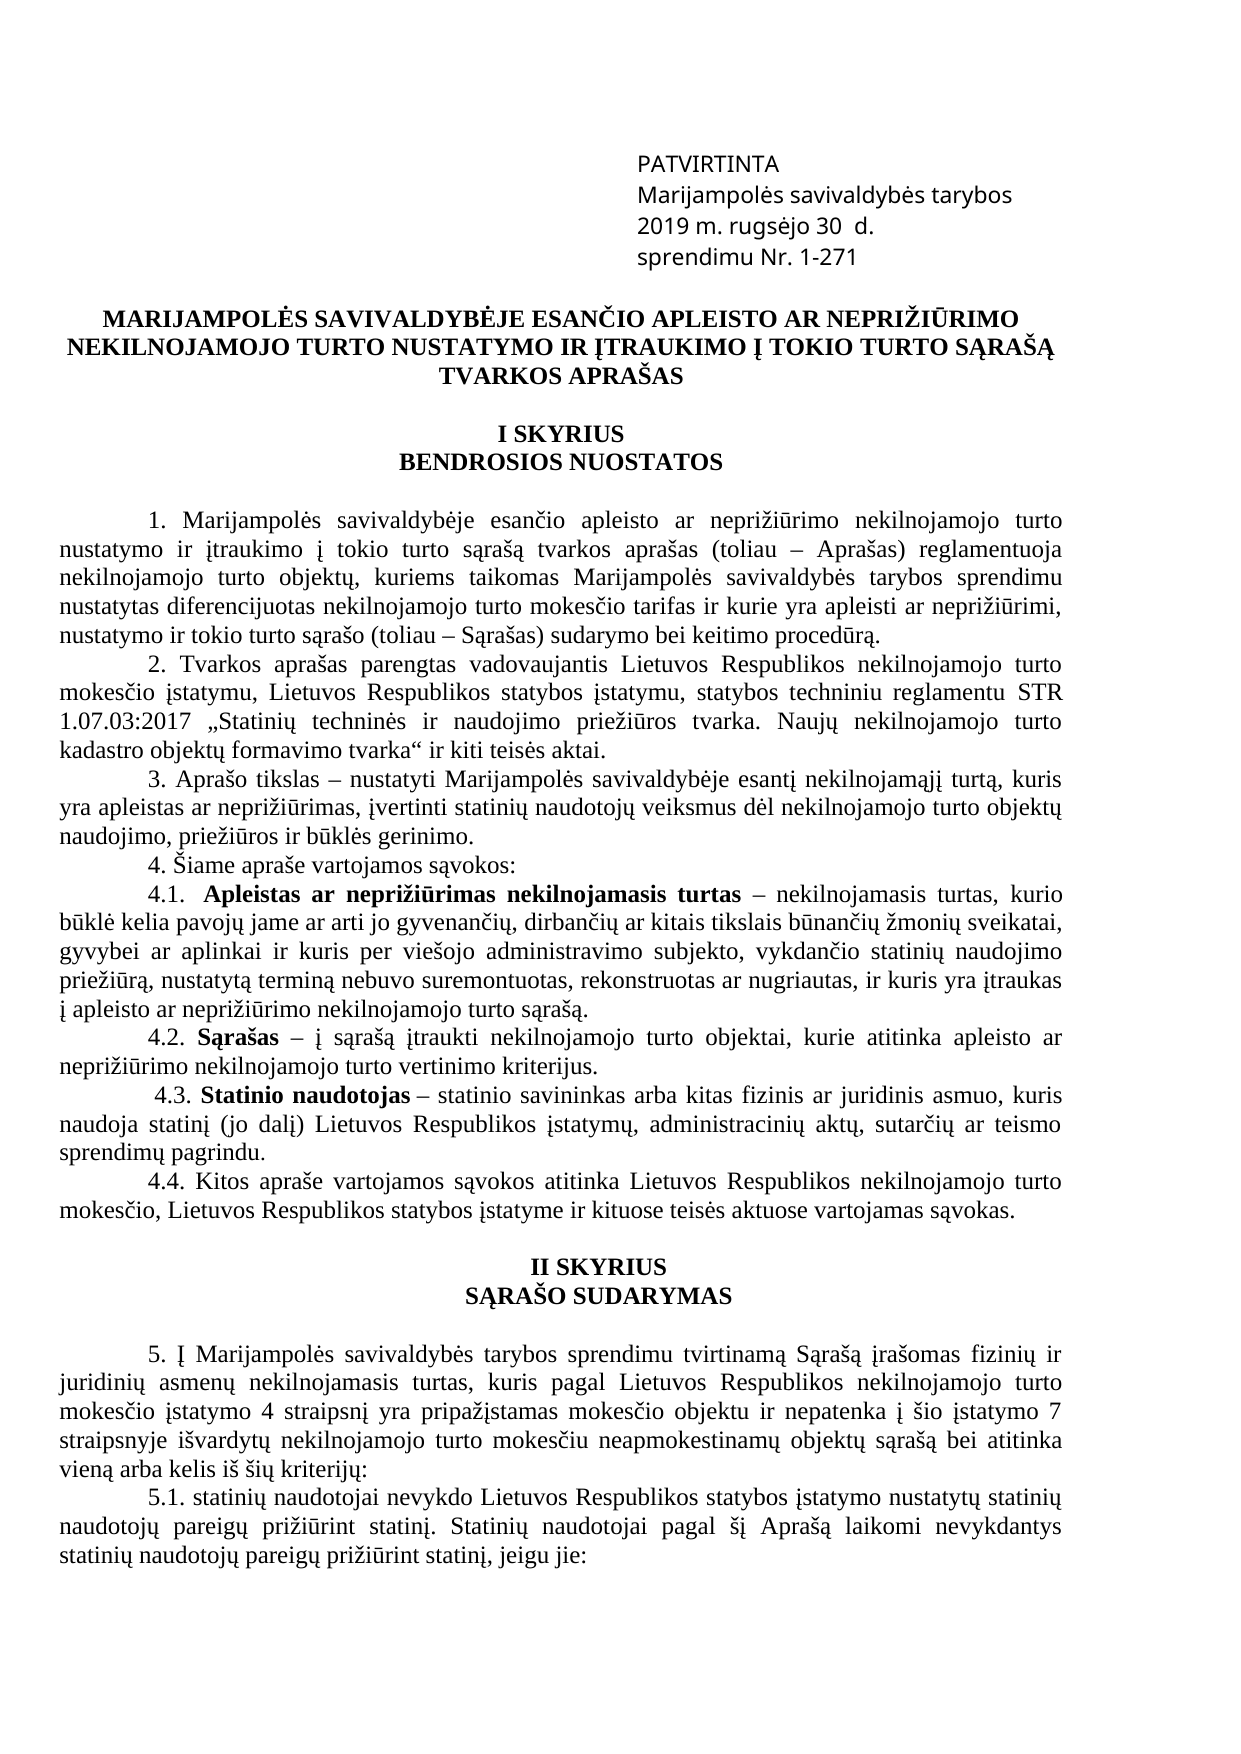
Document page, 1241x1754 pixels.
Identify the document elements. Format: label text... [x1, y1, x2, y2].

text 4. Šiame apraše vartojamos sąvokos: [59, 850, 1063, 879]
text PATVIRTINTA [635, 148, 1063, 179]
text MARIJAMPOLĖS SAVIVALDYBĖJE ESANČIO APLEISTO AR NEPRIŽIŪRIMO NEKILNOJAMOJO TURTO NUSTATYMO IR ĮTRAUKIMO Į TOKIO TURTO SĄRAŠĄ TVARKOS APRAŠAS [59, 304, 1063, 390]
text II SKYRIUS [59, 1252, 1063, 1281]
text 4.1. Apleistas ar neprižiūrimas nekilnojamasis turtas – nekilnojamasis turtas, kurio būklė kelia pavojų jame ar arti jo gyvenančių, dirbančių ar kitais tikslais būnančių žmonių sveikatai, gyvybei ar aplinkai ir kuris per viešojo administravimo subjekto, vykdančio statinių naudojimo priežiūrą, nustatytą terminą nebuvo suremontuotas, rekonstruotas ar nugriautas, ir kuris yra įtraukas į apleisto ar neprižiūrimo nekilnojamojo turto sąrašą. [59, 879, 1063, 1022]
text SĄRAŠO SUDARYMAS [59, 1281, 1063, 1310]
text 4.2. Sąrašas – į sąrašą įtraukti nekilnojamojo turto objektai, kurie atitinka apleisto ar neprižiūrimo nekilnojamojo turto vertinimo kriterijus. [59, 1022, 1063, 1080]
text 4.4. Kitos apraše vartojamos sąvokos atitinka Lietuvos Respublikos nekilnojamojo turto mokesčio, Lietuvos Respublikos statybos įstatyme ir kituose teisės aktuose vartojamas sąvokas. [59, 1166, 1063, 1224]
text Marijampolės savivaldybės tarybos [635, 179, 1063, 210]
text BENDROSIOS NUOSTATOS [59, 447, 1063, 476]
text 2. Tvarkos aprašas parengtas vadovaujantis Lietuvos Respublikos nekilnojamojo turto mokesčio įstatymu, Lietuvos Respublikos statybos įstatymu, statybos techniniu reglamentu STR 1.07.03:2017 „Statinių techninės ir naudojimo priežiūros tvarka. Naujų nekilnojamojo turto kadastro objektų formavimo tvarka“ ir kiti teisės aktai. [59, 649, 1063, 764]
text sprendimu Nr. 1-271 [635, 241, 1063, 273]
text I SKYRIUS [59, 419, 1063, 447]
text 5.1. statinių naudotojai nevykdo Lietuvos Respublikos statybos įstatymo nustatytų statinių naudotojų pareigų prižiūrint statinį. Statinių naudotojai pagal šį Aprašą laikomi nevykdantys statinių naudotojų pareigų prižiūrint statinį, jeigu jie: [59, 1482, 1063, 1569]
text 3. Aprašo tikslas – nustatyti Marijampolės savivaldybėje esantį nekilnojamąjį turtą, kuris yra apleistas ar neprižiūrimas, įvertinti statinių naudotojų veiksmus dėl nekilnojamojo turto objektų naudojimo, priežiūros ir būklės gerinimo. [59, 764, 1063, 850]
text 4.3. Statinio naudotojas – statinio savininkas arba kitas fizinis ar juridinis asmuo, kuris naudoja statinį (jo dalį) Lietuvos Respublikos įstatymų, administracinių aktų, sutarčių ar teismo sprendimų pagrindu. [59, 1080, 1063, 1166]
text 2019 m. rugsėjo 30 d. [635, 210, 1063, 241]
text 5. Į Marijampolės savivaldybės tarybos sprendimu tvirtinamą Sąrašą įrašomas fizinių ir juridinių asmenų nekilnojamasis turtas, kuris pagal Lietuvos Respublikos nekilnojamojo turto mokesčio įstatymo 4 straipsnį yra pripažįstamas mokesčio objektu ir nepatenka į šio įstatymo 7 straipsnyje išvardytų nekilnojamojo turto mokesčiu neapmokestinamų objektų sąrašą bei atitinka vieną arba kelis iš šių kriterijų: [59, 1339, 1063, 1482]
text 1. Marijampolės savivaldybėje esančio apleisto ar neprižiūrimo nekilnojamojo turto nustatymo ir įtraukimo į tokio turto sąrašą tvarkos aprašas (toliau – Aprašas) reglamentuoja nekilnojamojo turto objektų, kuriems taikomas Marijampolės savivaldybės tarybos sprendimu nustatytas diferencijuotas nekilnojamojo turto mokesčio tarifas ir kurie yra apleisti ar neprižiūrimi, nustatymo ir tokio turto sąrašo (toliau – Sąrašas) sudarymo bei keitimo procedūrą. [59, 505, 1063, 649]
